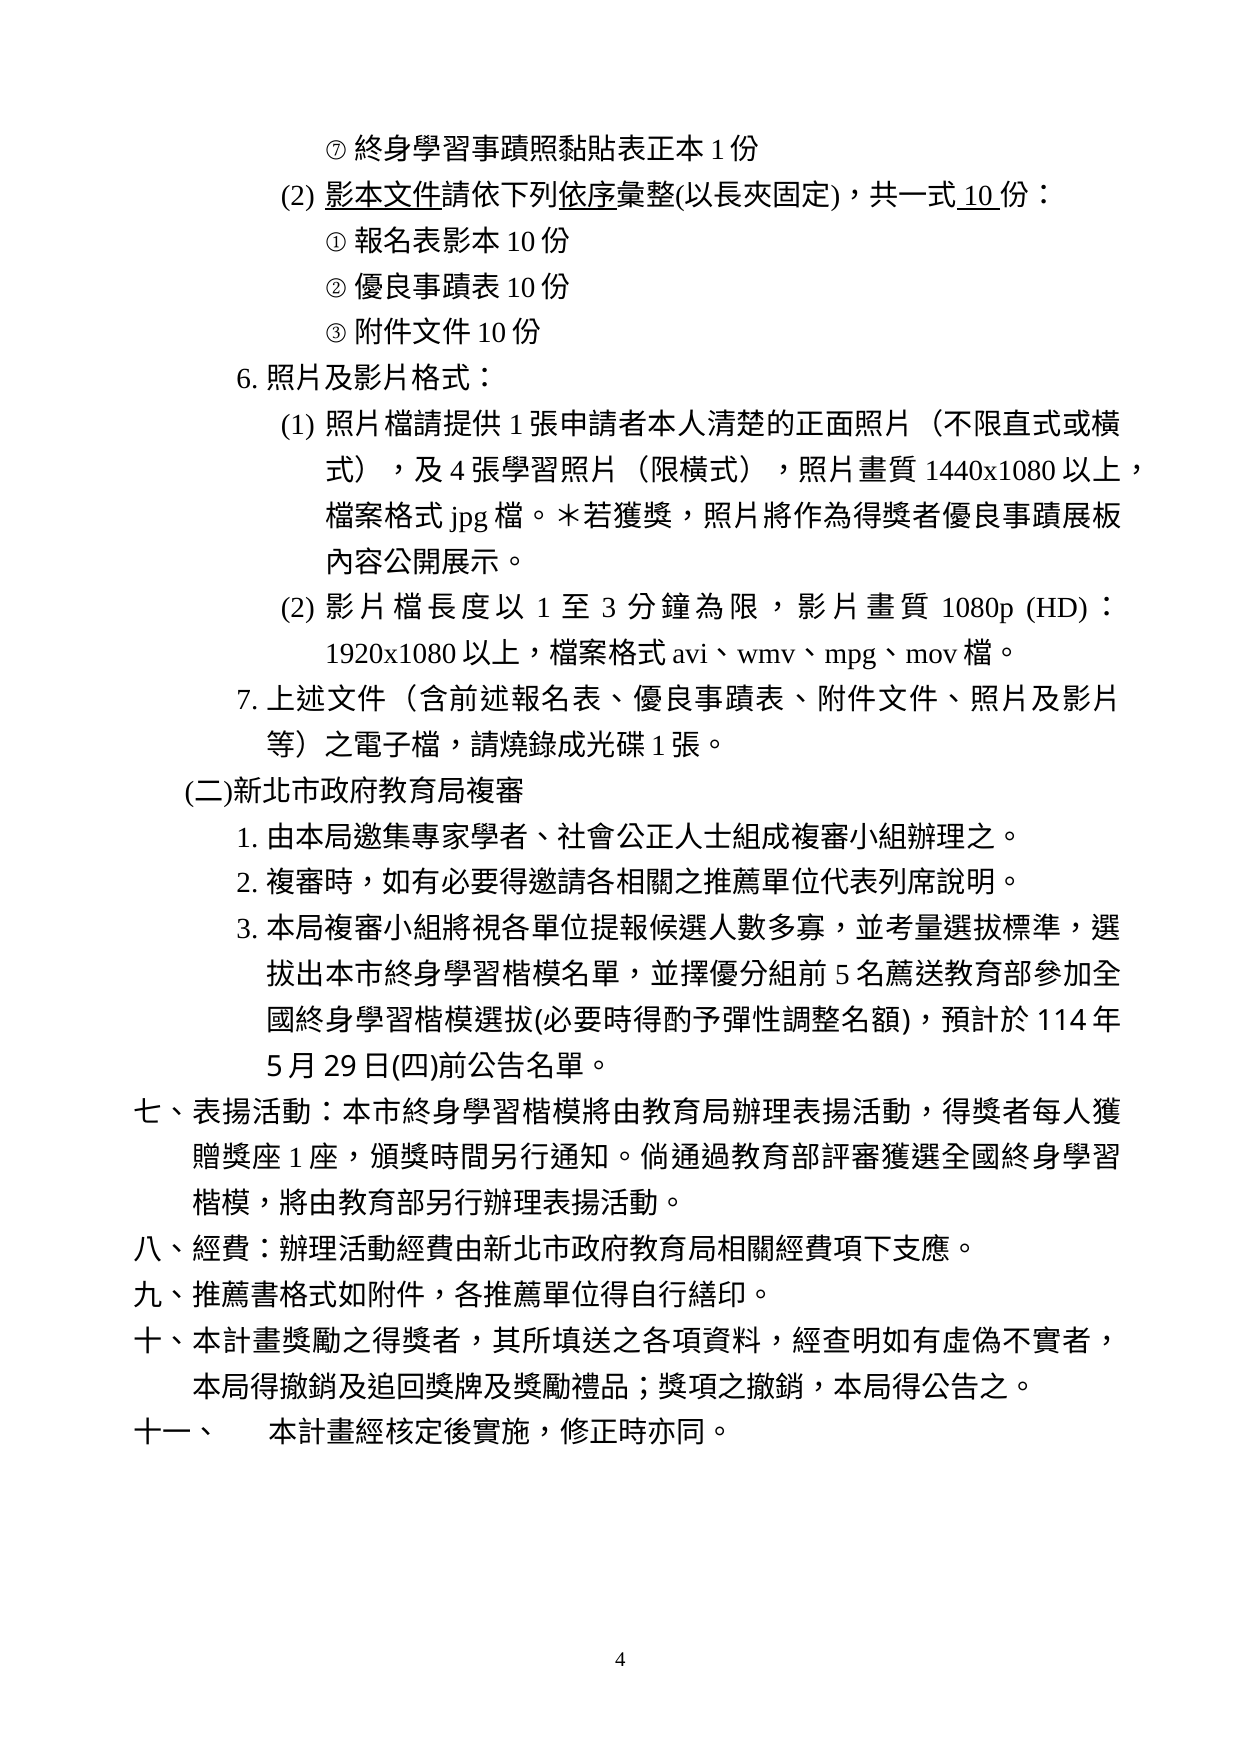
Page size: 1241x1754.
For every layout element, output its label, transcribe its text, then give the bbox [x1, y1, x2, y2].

list 附件文件10份 [325, 306, 1122, 352]
list 推薦書格式如附件，各推薦單位得自行繕印。 [133, 1269, 1122, 1314]
list 上述文件（含前述報名表、優良事蹟表、附件文件、照片及影片等）之電子檔，請燒錄成光碟1張。 [236, 673, 1122, 764]
list 終身學習事蹟照黏貼表正本1份 [325, 123, 1122, 169]
list 本計畫經核定後實施，修正時亦同。 [133, 1406, 1122, 1452]
list 表揚活動：本市終身學習楷模將由教育局辦理表揚活動，得獎者每人獲贈獎座1座，頒獎時間另行通知。倘通過教育部評審獲選全國終身學習楷模，將由教育部另行辦理表揚活動。 [133, 1085, 1122, 1223]
list 照片及影片格式： [236, 352, 1122, 398]
list 優良事蹟表10份 [325, 260, 1122, 306]
list 複審時，如有必要得邀請各相關之推薦單位代表列席說明。 [236, 856, 1122, 902]
list 影片檔長度以1至3分鐘為限，影片畫質1080p (HD)：1920x1080以上，檔案格式avi、wmv、mpg、mov檔。 [281, 581, 1122, 673]
list 影本文件請依下列依序彙整(以長夾固定)，共一式 10 份： [281, 169, 1122, 214]
list 經費：辦理活動經費由新北市政府教育局相關經費項下支應。 [133, 1223, 1122, 1269]
list 照片檔請提供1張申請者本人清楚的正面照片（不限直式或橫式），及4張學習照片（限橫式），照片畫質1440x1080以上，檔案格式jpg檔。＊若獲獎，照片將作為得獎者優良事蹟展板內容公開展示。 [281, 398, 1122, 581]
list 報名表影本10份 [325, 214, 1122, 260]
list 本計畫獎勵之得獎者，其所填送之各項資料，經查明如有虛偽不實者，本局得撤銷及追回獎牌及獎勵禮品；獎項之撤銷，本局得公告之。 [133, 1314, 1122, 1406]
text (二)新北市政府教育局複審 [171, 764, 1122, 810]
list 由本局邀集專家學者、社會公正人士組成複審小組辦理之。 [236, 810, 1122, 856]
list 本局複審小組將視各單位提報候選人數多寡，並考量選拔標準，選拔出本市終身學習楷模名單，並擇優分組前5名薦送教育部參加全國終身學習楷模選拔(必要時得酌予彈性調整名額)，預計於114年5月29日(四)前公告名單。 [236, 902, 1122, 1085]
